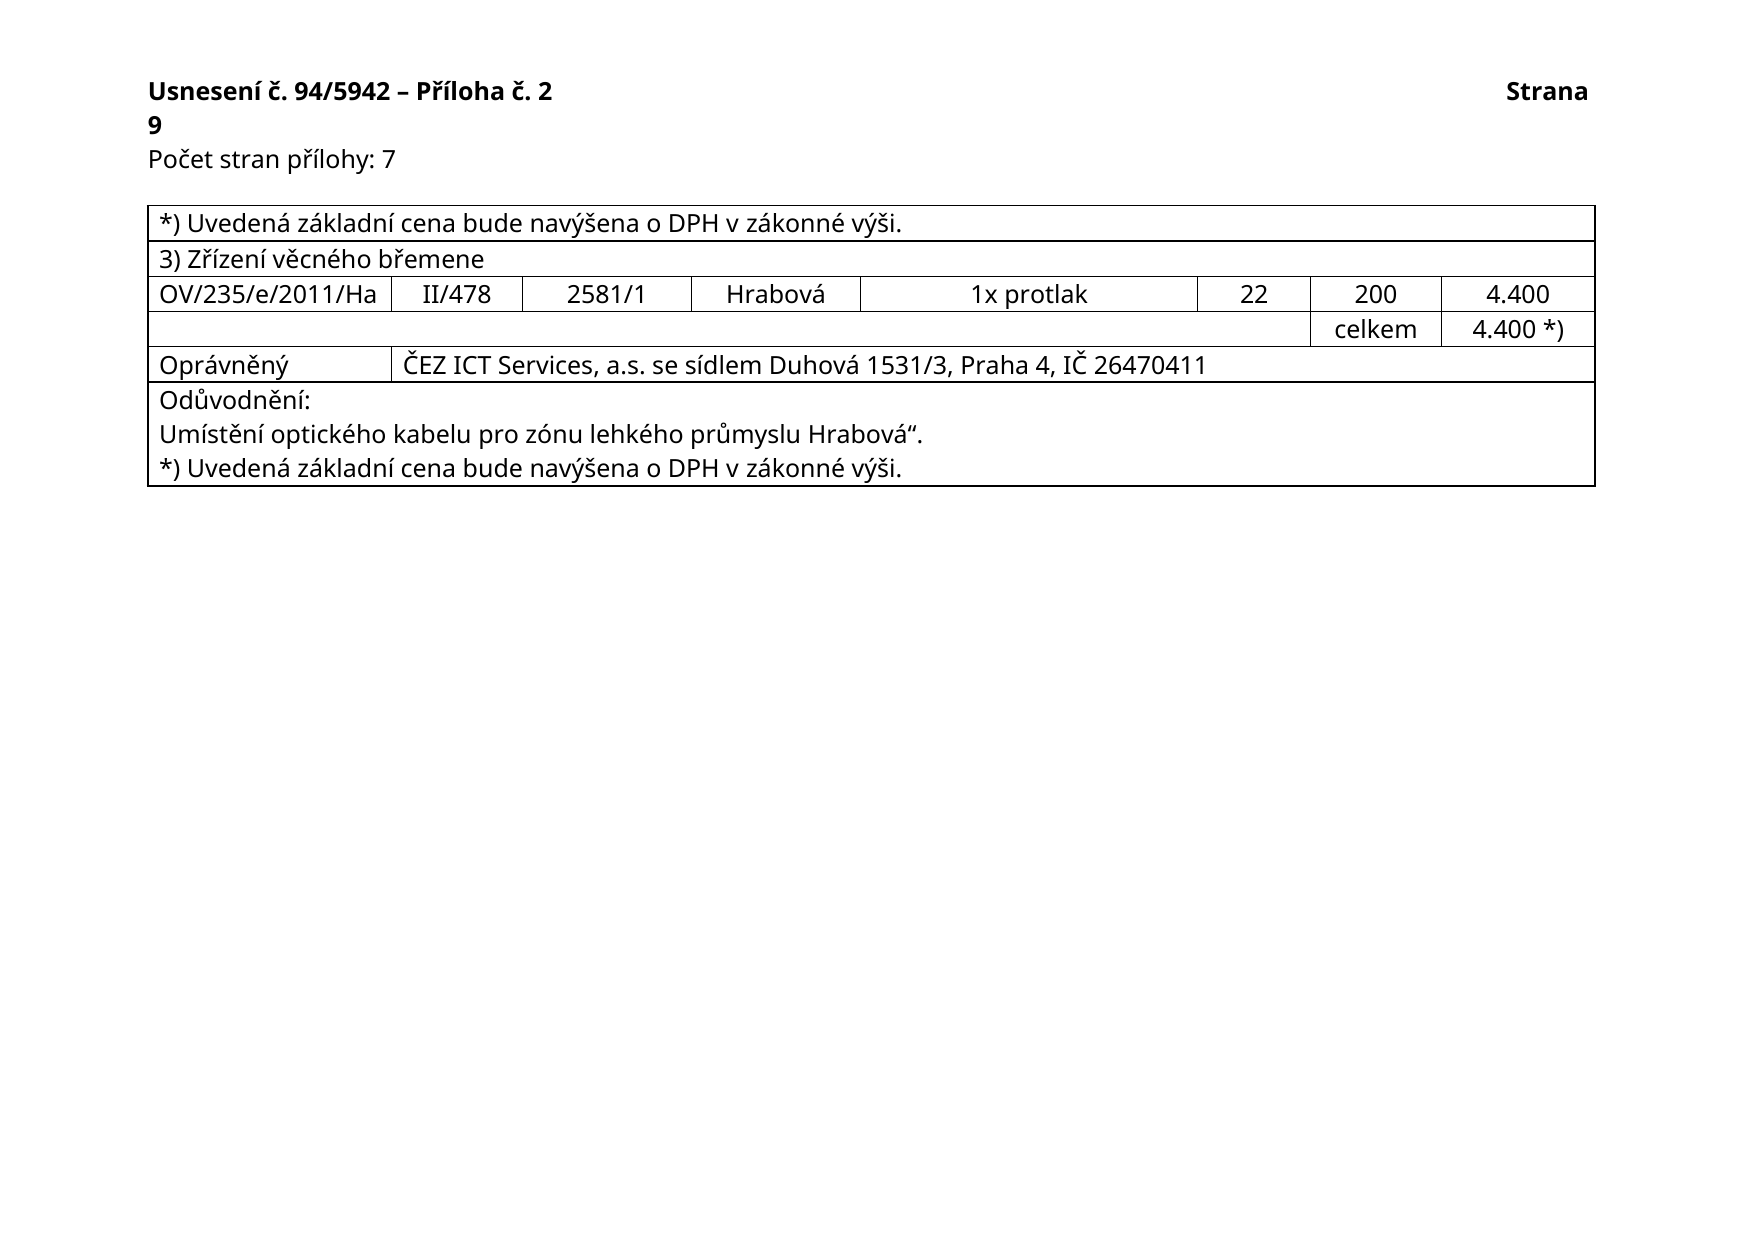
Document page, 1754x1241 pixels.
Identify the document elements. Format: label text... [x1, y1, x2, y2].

table_cell 4.400 [1442, 277, 1594, 311]
table_cell 2581/1 [523, 277, 691, 311]
table_cell 1x protlak [861, 277, 1197, 311]
table_cell Hrabová [692, 277, 860, 311]
table_cell II/478 [392, 277, 522, 311]
table_cell 4.400 *) [1442, 312, 1594, 346]
table_cell *) Uvedená základní cena bude navýšena o DPH v zákonné výši. [149, 206, 1594, 240]
table_cell celkem [1311, 312, 1441, 346]
table_cell 3) Zřízení věcného břemene [149, 242, 1594, 276]
table_cell ČEZ ICT Services, a.s. se sídlem Duhová 1531/3, Praha 4, IČ 26470411 [392, 347, 1594, 381]
table_cell OV/235/e/2011/Ha [149, 277, 391, 311]
table_cell Oprávněný [149, 347, 391, 381]
table_cell Odůvodnění: Umístění optického kabelu pro zónu lehkého průmyslu Hrabová“. *) Uvedená základní cena bude navýšena o DPH v zákonné výši. [149, 383, 1594, 484]
table_cell [149, 312, 1310, 346]
table_cell 22 [1198, 277, 1310, 311]
table_cell 200 [1311, 277, 1441, 311]
